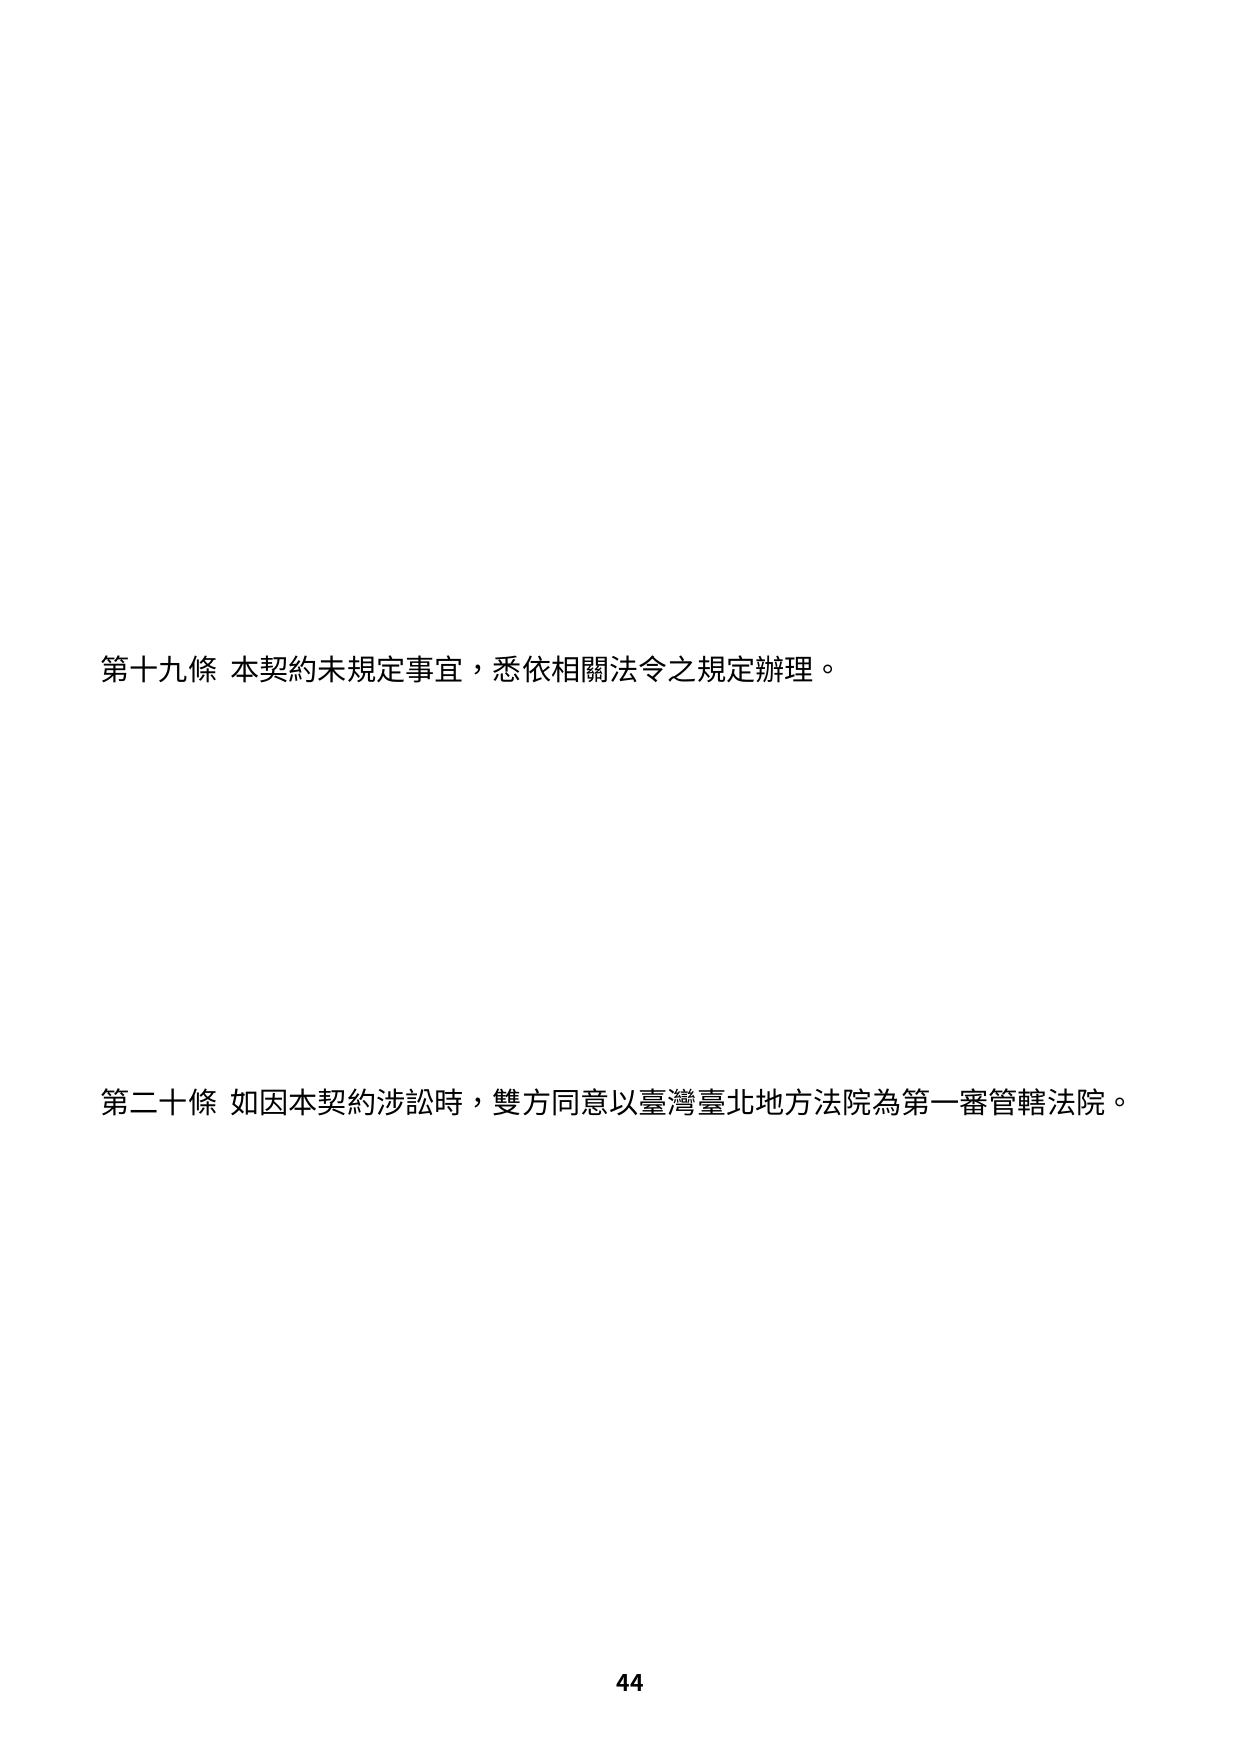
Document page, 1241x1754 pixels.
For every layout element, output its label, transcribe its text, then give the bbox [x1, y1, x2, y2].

text 第十九條 本契約未規定事宜，悉依相關法令之規定辦理。 [100, 272, 1107, 680]
text 第二十條 如因本契約涉訟時，雙方同意以臺灣臺北地方法院為第一審管轄法院。 [100, 704, 1107, 1113]
